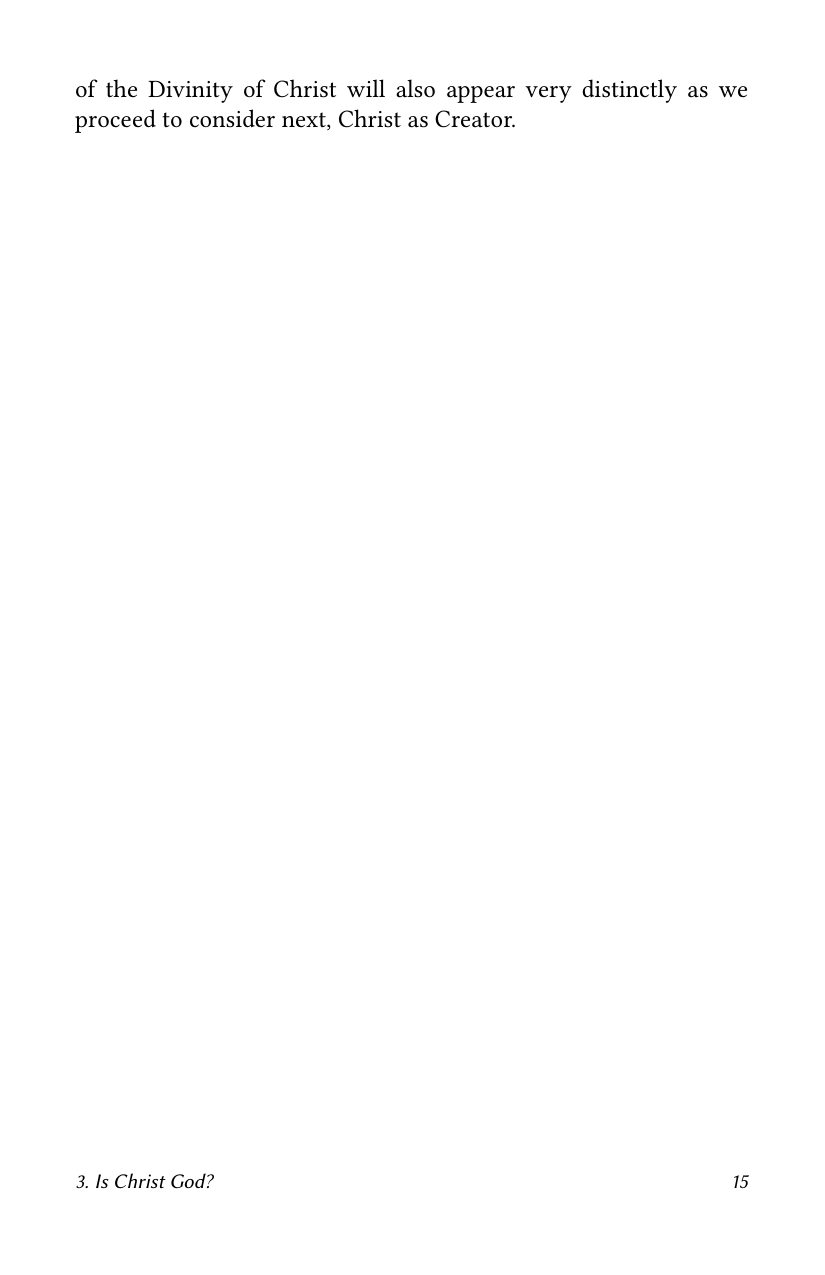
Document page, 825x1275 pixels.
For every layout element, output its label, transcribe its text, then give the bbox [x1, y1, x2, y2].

text of the Divinity of Christ will also appear very distinctly as we proceed to consider next, Christ as Creator. [75, 75, 750, 133]
